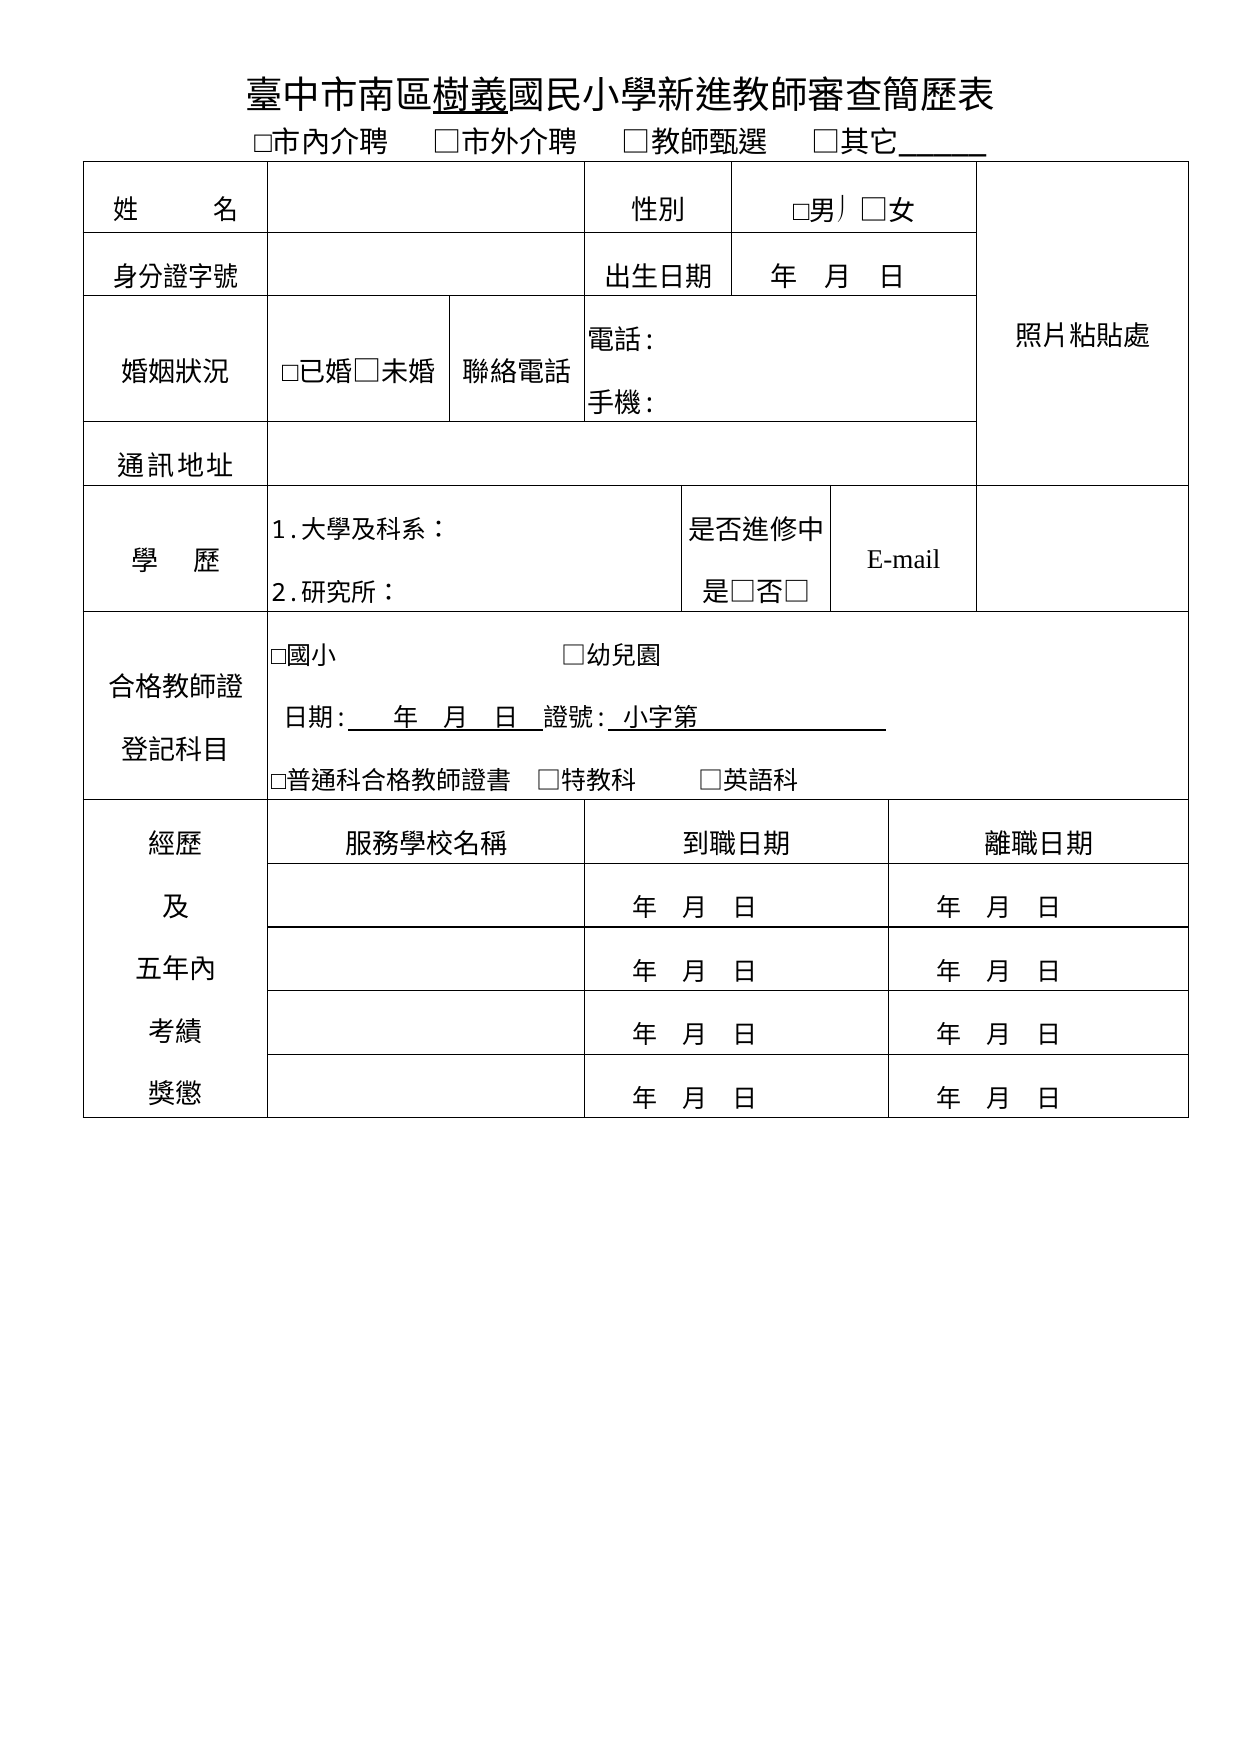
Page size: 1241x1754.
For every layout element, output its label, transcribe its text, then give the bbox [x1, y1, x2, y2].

table_cell 年 月 日 [585, 928, 888, 990]
table_cell [268, 422, 976, 485]
table_cell 合格教師證 登記科目 [84, 612, 267, 799]
text 臺中市南區樹義國民小學新進教師審查簡歷表 [89, 64, 1152, 119]
table_cell 年 月 日 [732, 233, 976, 295]
table_cell [268, 1055, 584, 1117]
table_header 性別 [585, 162, 731, 232]
table_cell 學歷 [84, 486, 267, 611]
table_cell □已婚□未婚 [268, 296, 449, 421]
table_cell 婚姻狀況 [84, 296, 267, 421]
table_cell 身分證字號 [84, 233, 267, 295]
table_cell 年 月 日 [585, 864, 888, 926]
table_cell [268, 864, 584, 926]
table_header 姓 名 [84, 162, 267, 232]
text □市內介聘 □市外介聘 □教師甄選 □其它_____ [89, 119, 1152, 161]
table_cell 年 月 日 [585, 991, 888, 1053]
table_cell 到職日期 [585, 800, 888, 863]
table_cell 年 月 日 [585, 1055, 888, 1117]
table_cell 是否進修中 是□否□ [682, 486, 830, 611]
table_cell □國小 □幼兒園 日期: 年 月 日 證號: 小字第 □普通科合格教師證書 □特教科 □英語科 [268, 612, 1188, 799]
table_cell [268, 928, 584, 990]
table_cell 1.大學及科系： 2.研究所： [268, 486, 681, 611]
table_cell 服務學校名稱 [268, 800, 584, 863]
table_header [268, 162, 584, 232]
table_cell [268, 991, 584, 1053]
table_cell 年 月 日 [889, 928, 1188, 990]
table_cell 年 月 日 [889, 991, 1188, 1053]
table_cell 出生日期 [585, 233, 731, 295]
table_cell 離職日期 [889, 800, 1188, 863]
table_cell E-mail [831, 486, 976, 611]
table_cell 聯絡電話 [450, 296, 584, 421]
table_header □男 □女 [732, 162, 976, 232]
table_cell [977, 486, 1188, 611]
table_cell 電話: 手機: [585, 296, 976, 421]
table_cell [268, 233, 584, 295]
table_cell 經歷 及 五年內 考績 獎懲 [84, 800, 267, 1117]
table_cell 年 月 日 [889, 864, 1188, 926]
table_header 照片粘貼處 [977, 162, 1188, 485]
table_cell 通訊地址 [84, 422, 267, 485]
table_cell 年 月 日 [889, 1055, 1188, 1117]
